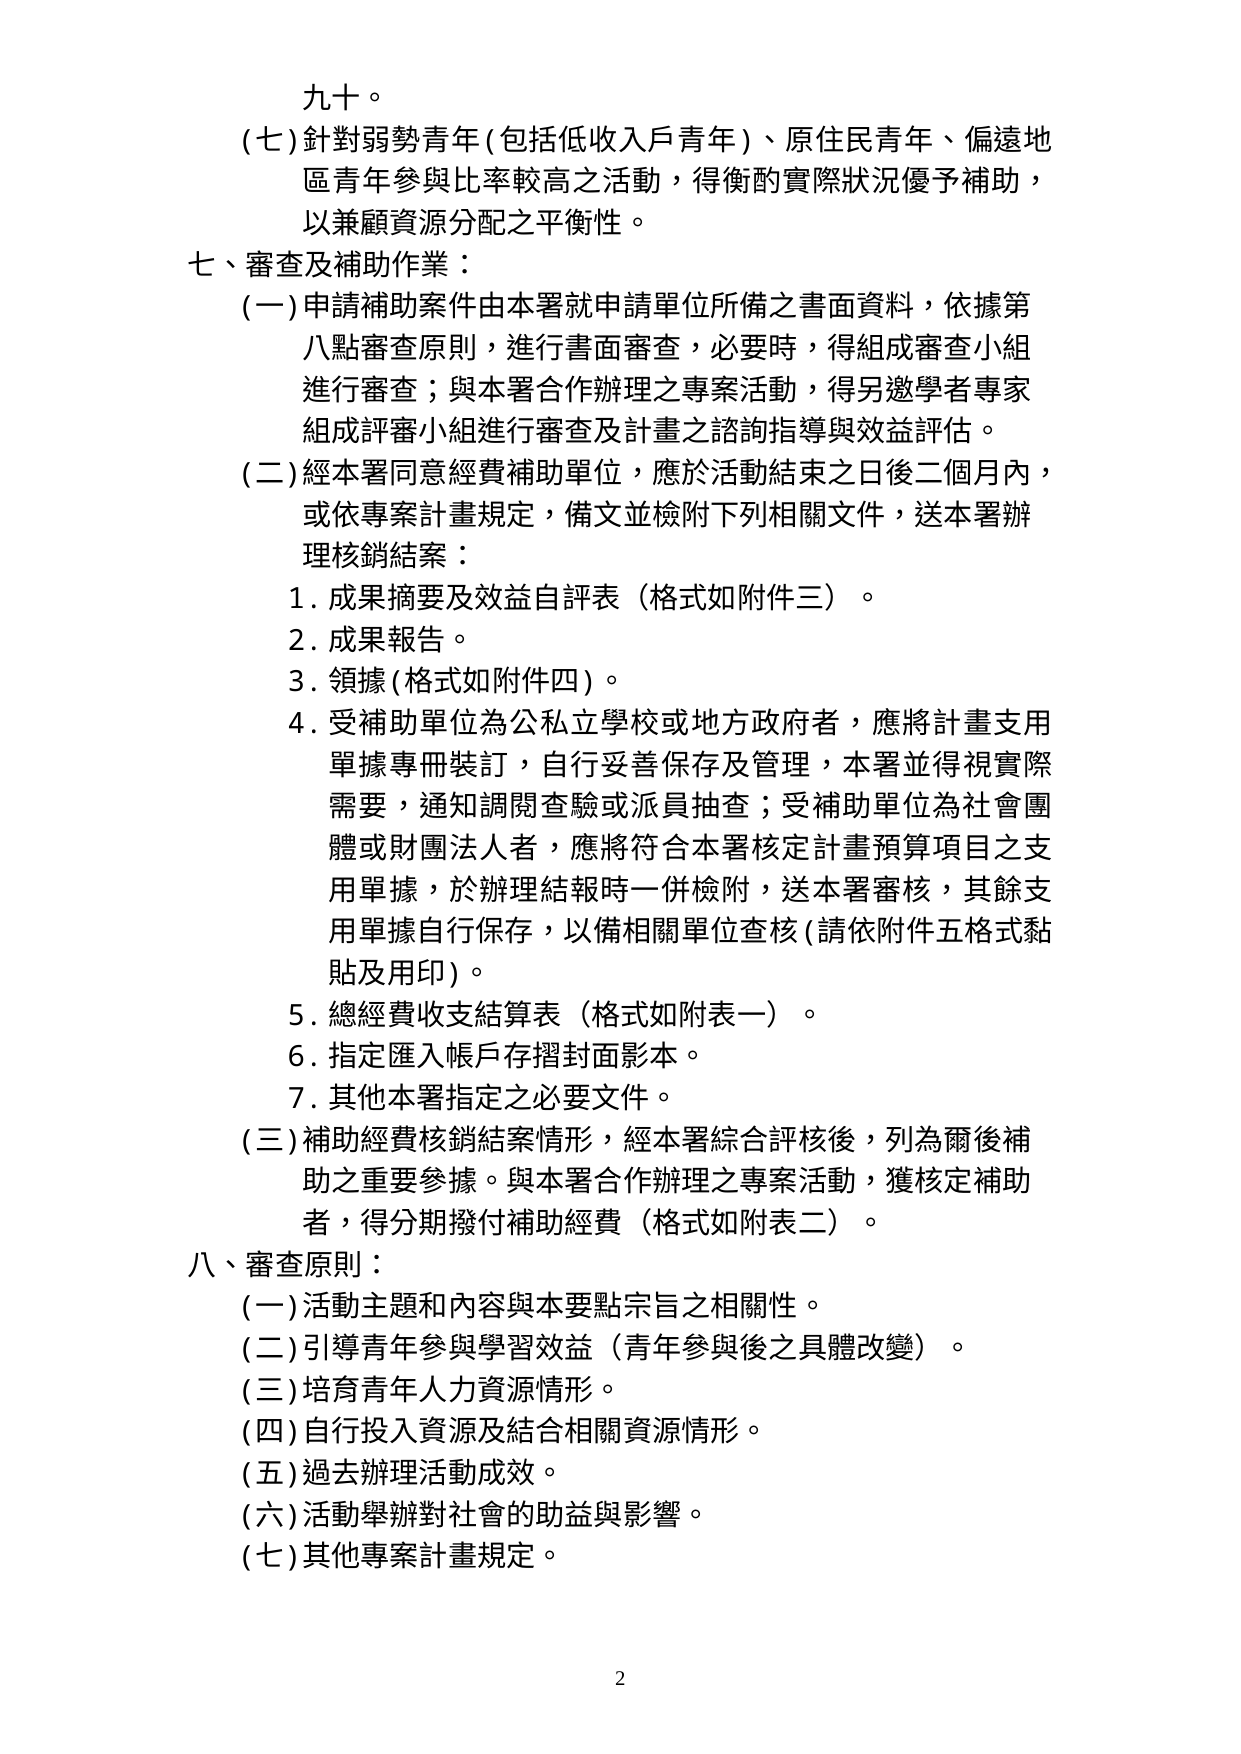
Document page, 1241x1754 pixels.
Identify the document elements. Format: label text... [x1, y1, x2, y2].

list 補助經費核銷結案情形，經本署綜合評核後，列為爾後補助之重要參據。與本署合作辦理之專案活動，獲核定補助者，得分期撥付補助經費（格式如附表二）。 [237, 1117, 1053, 1242]
list 領據(格式如附件四)。 [287, 658, 1053, 700]
list 培育青年人力資源情形。 [237, 1367, 1053, 1408]
list 成果報告。 [287, 617, 1053, 658]
list 活動舉辦對社會的助益與影響。 [237, 1492, 1053, 1533]
list 受補助單位為公私立學校或地方政府者，應將計畫支用單據專冊裝訂，自行妥善保存及管理，本署並得視實際需要，通知調閱查驗或派員抽查；受補助單位為社會團體或財團法人者，應將符合本署核定計畫預算項目之支用單據，於辦理結報時一併檢附，送本署審核，其餘支用單據自行保存，以備相關單位查核(請依附件五格式黏貼及用印)。 [287, 700, 1053, 992]
text 八、審查原則： [187, 1242, 1053, 1283]
list 受補助對象為地方政府者，補助比例依各地方政府財力級次給予不同補助比率：第一級補助上限原則為百分之七十；第二至三級上限為百分之八十；第四至五級上限為百分之九十。 [237, 75, 1053, 117]
list 申請補助案件由本署就申請單位所備之書面資料，依據第八點審查原則，進行書面審查，必要時，得組成審查小組進行審查；與本署合作辦理之專案活動，得另邀學者專家組成評審小組進行審查及計畫之諮詢指導與效益評估。 [237, 283, 1053, 450]
list 其他本署指定之必要文件。 [287, 1075, 1053, 1117]
list 引導青年參與學習效益（青年參與後之具體改變）。 [237, 1325, 1053, 1367]
list 經本署同意經費補助單位，應於活動結束之日後二個月內，或依專案計畫規定，備文並檢附下列相關文件，送本署辦理核銷結案： [237, 450, 1053, 575]
text 七、審查及補助作業： [187, 242, 1053, 283]
list 針對弱勢青年(包括低收入戶青年)、原住民青年、偏遠地區青年參與比率較高之活動，得衡酌實際狀況優予補助，以兼顧資源分配之平衡性。 [237, 117, 1053, 242]
list 指定匯入帳戶存摺封面影本。 [287, 1033, 1053, 1075]
list 活動主題和內容與本要點宗旨之相關性。 [237, 1283, 1053, 1325]
list 總經費收支結算表（格式如附表一）。 [287, 992, 1053, 1033]
list 過去辦理活動成效。 [237, 1450, 1053, 1492]
list 其他專案計畫規定。 [237, 1533, 1053, 1575]
list 自行投入資源及結合相關資源情形。 [237, 1408, 1053, 1450]
list 成果摘要及效益自評表（格式如附件三）。 [287, 575, 1053, 617]
